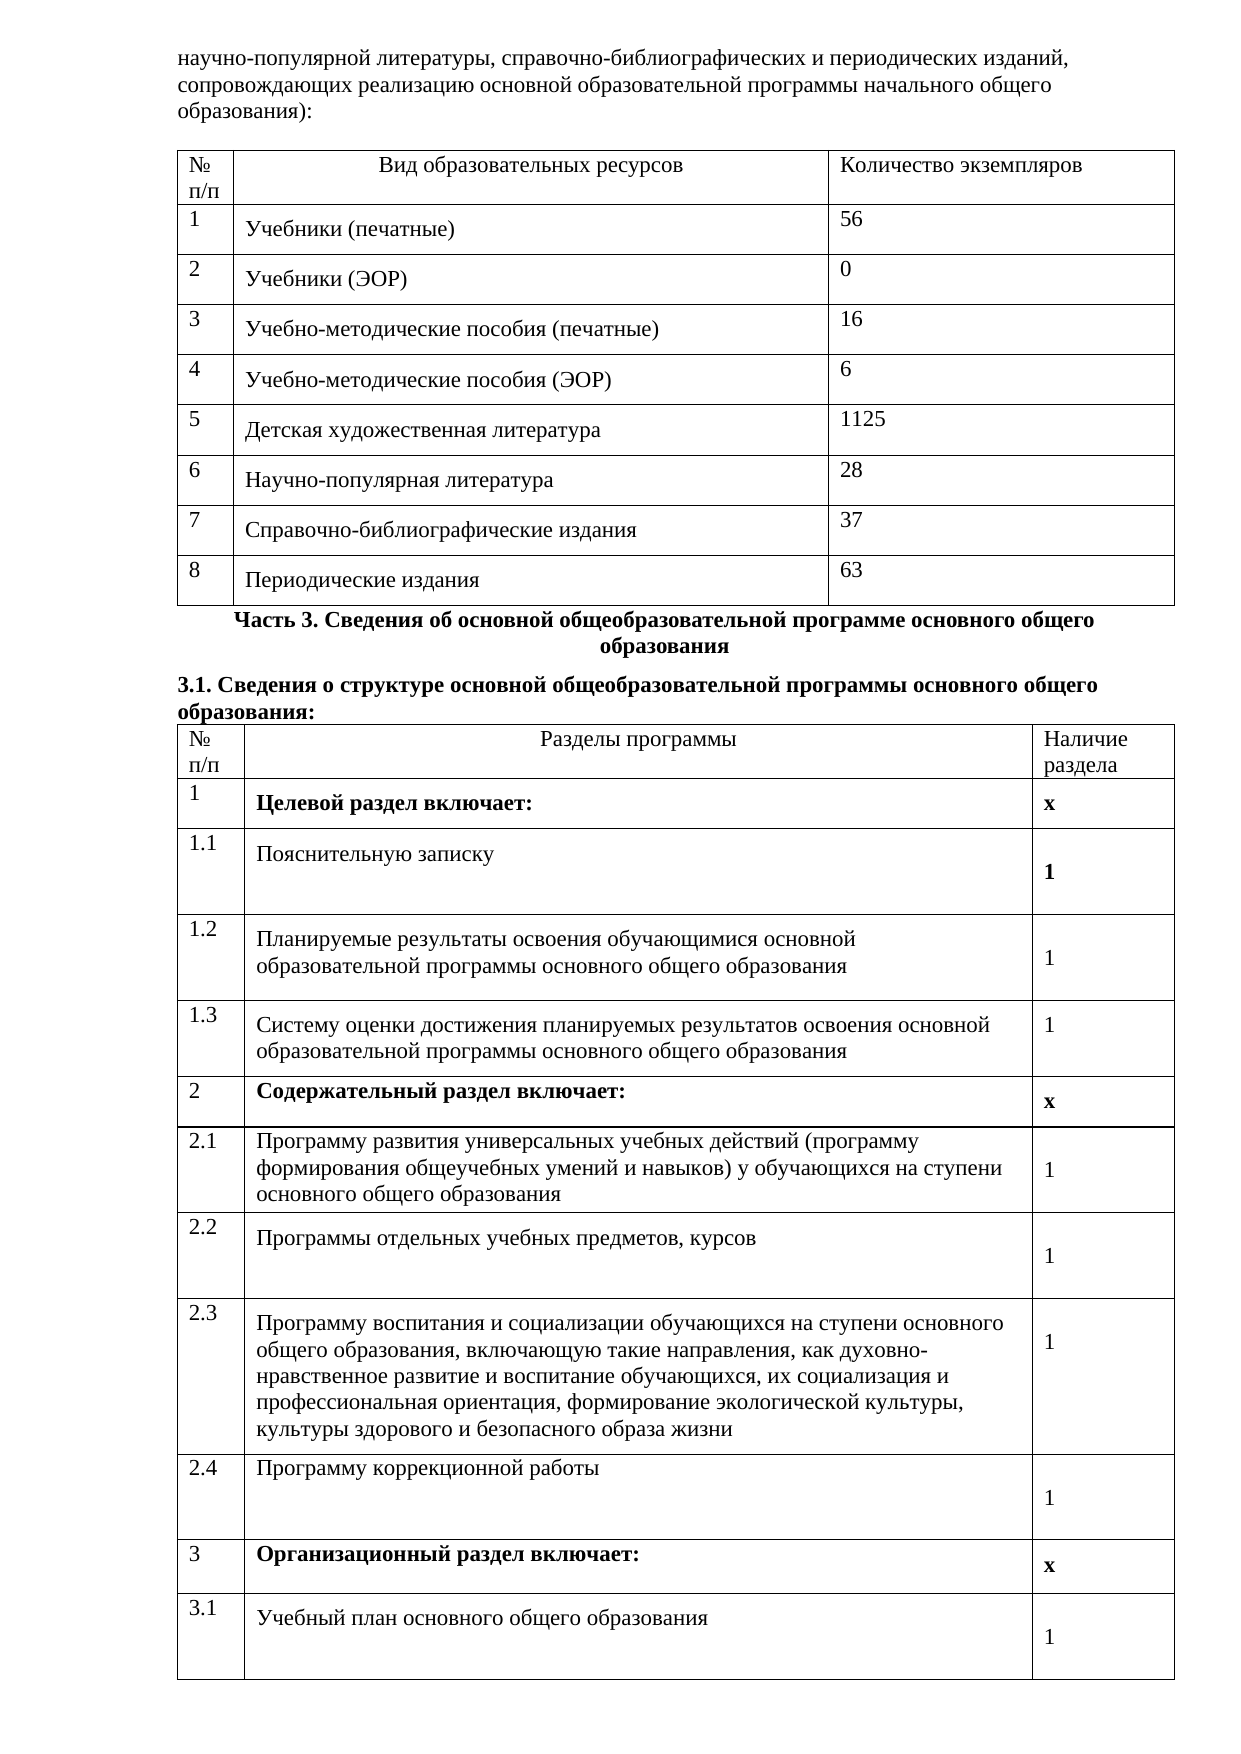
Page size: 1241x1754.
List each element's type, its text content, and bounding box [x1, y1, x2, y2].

table_cell 2.3 [178, 1299, 244, 1453]
table_cell 1 [1033, 1299, 1174, 1453]
table_header № п/п [178, 725, 244, 778]
table_cell Систему оценки достижения планируемых результатов освоения основной образовательной программы основного общего образования [245, 1001, 1032, 1076]
table_header Вид образовательных ресурсов [234, 151, 828, 203]
table_header № п/п [178, 151, 233, 203]
table_cell 7 [178, 506, 233, 555]
table_cell 1 [178, 205, 233, 254]
table_cell Учебно-методические пособия (ЭОР) [234, 355, 828, 404]
table_cell Целевой раздел включает: [245, 779, 1032, 828]
text 3.1. Сведения о структуре основной общеобразовательной программы основного общего образования: [177, 671, 1152, 724]
table_cell 16 [829, 305, 1174, 354]
table_cell 1 [1033, 1001, 1174, 1076]
table_cell 3.1 [178, 1594, 244, 1679]
table_cell Организационный раздел включает: [245, 1540, 1032, 1593]
table_cell 4 [178, 355, 233, 404]
table_cell 3 [178, 1540, 244, 1593]
table_cell 5 [178, 405, 233, 454]
table_cell Учебный план основного общего образования [245, 1594, 1032, 1679]
table_cell х [1033, 1077, 1174, 1126]
table_cell Научно-популярная литература [234, 456, 828, 505]
text научно-популярной литературы, справочно-библиографических и периодических изданий, сопровождающих реализацию основной образовательной программы начального общего образования): [177, 44, 1152, 123]
table_cell 1.2 [178, 915, 244, 999]
table_cell 56 [829, 205, 1174, 254]
table_cell Программу развития универсальных учебных действий (программу формирования общеу­чебных умений и навыков) у обучающихся на ступени основного общего образования [245, 1128, 1032, 1212]
table_cell 1 [1033, 1128, 1174, 1212]
table_cell 1 [1033, 1213, 1174, 1298]
table_cell 1.3 [178, 1001, 244, 1076]
text Часть 3. Сведения об основной общеобразовательной программе основного общего образования [177, 606, 1152, 659]
table_cell 0 [829, 255, 1174, 304]
table_cell 28 [829, 456, 1174, 505]
table_cell х [1033, 1540, 1174, 1593]
table_header Разделы программы [245, 725, 1032, 778]
table_cell 2 [178, 255, 233, 304]
table_cell 1125 [829, 405, 1174, 454]
table_cell Справочно-библиографические издания [234, 506, 828, 555]
table_cell Детская художественная литература [234, 405, 828, 454]
table_cell Программу воспитания и социализации обучающихся на ступени основного общего образования, включающую такие направления, как духовно-нравственное развитие и воспитание обучающихся, их социализация и профессиональная ориентация, формирование экологической культуры, культуры здорового и безопасного образа жизни [245, 1299, 1032, 1453]
table_cell Учебники (ЭОР) [234, 255, 828, 304]
table_cell Содержательный раздел включает: [245, 1077, 1032, 1126]
table_cell 2.4 [178, 1455, 244, 1539]
table_cell 37 [829, 506, 1174, 555]
table_cell Учебно-методические пособия (печатные) [234, 305, 828, 354]
table_cell Пояснительную записку [245, 829, 1032, 914]
table_cell 2.2 [178, 1213, 244, 1298]
table_cell 6 [178, 456, 233, 505]
table_cell Учебники (печатные) [234, 205, 828, 254]
table_cell 63 [829, 556, 1174, 605]
table_cell х [1033, 779, 1174, 828]
table_cell 3 [178, 305, 233, 354]
table_cell 1 [1033, 829, 1174, 914]
table_cell 6 [829, 355, 1174, 404]
table_cell Программы отдельных учебных предметов, курсов [245, 1213, 1032, 1298]
table_header Наличие раздела [1033, 725, 1174, 778]
table_cell Периодические издания [234, 556, 828, 605]
table_cell Программу коррекционной работы [245, 1455, 1032, 1539]
table_cell 2.1 [178, 1128, 244, 1212]
table_cell 1 [1033, 1455, 1174, 1539]
table_cell 1 [178, 779, 244, 828]
table_cell 1 [1033, 915, 1174, 999]
table_cell 1.1 [178, 829, 244, 914]
table_cell 8 [178, 556, 233, 605]
table_cell 2 [178, 1077, 244, 1126]
table_cell Планируемые результаты освоения обучающимися основной образовательной программы основного общего образования [245, 915, 1032, 999]
table_header Количество экземпляров [829, 151, 1174, 203]
table_cell 1 [1033, 1594, 1174, 1679]
